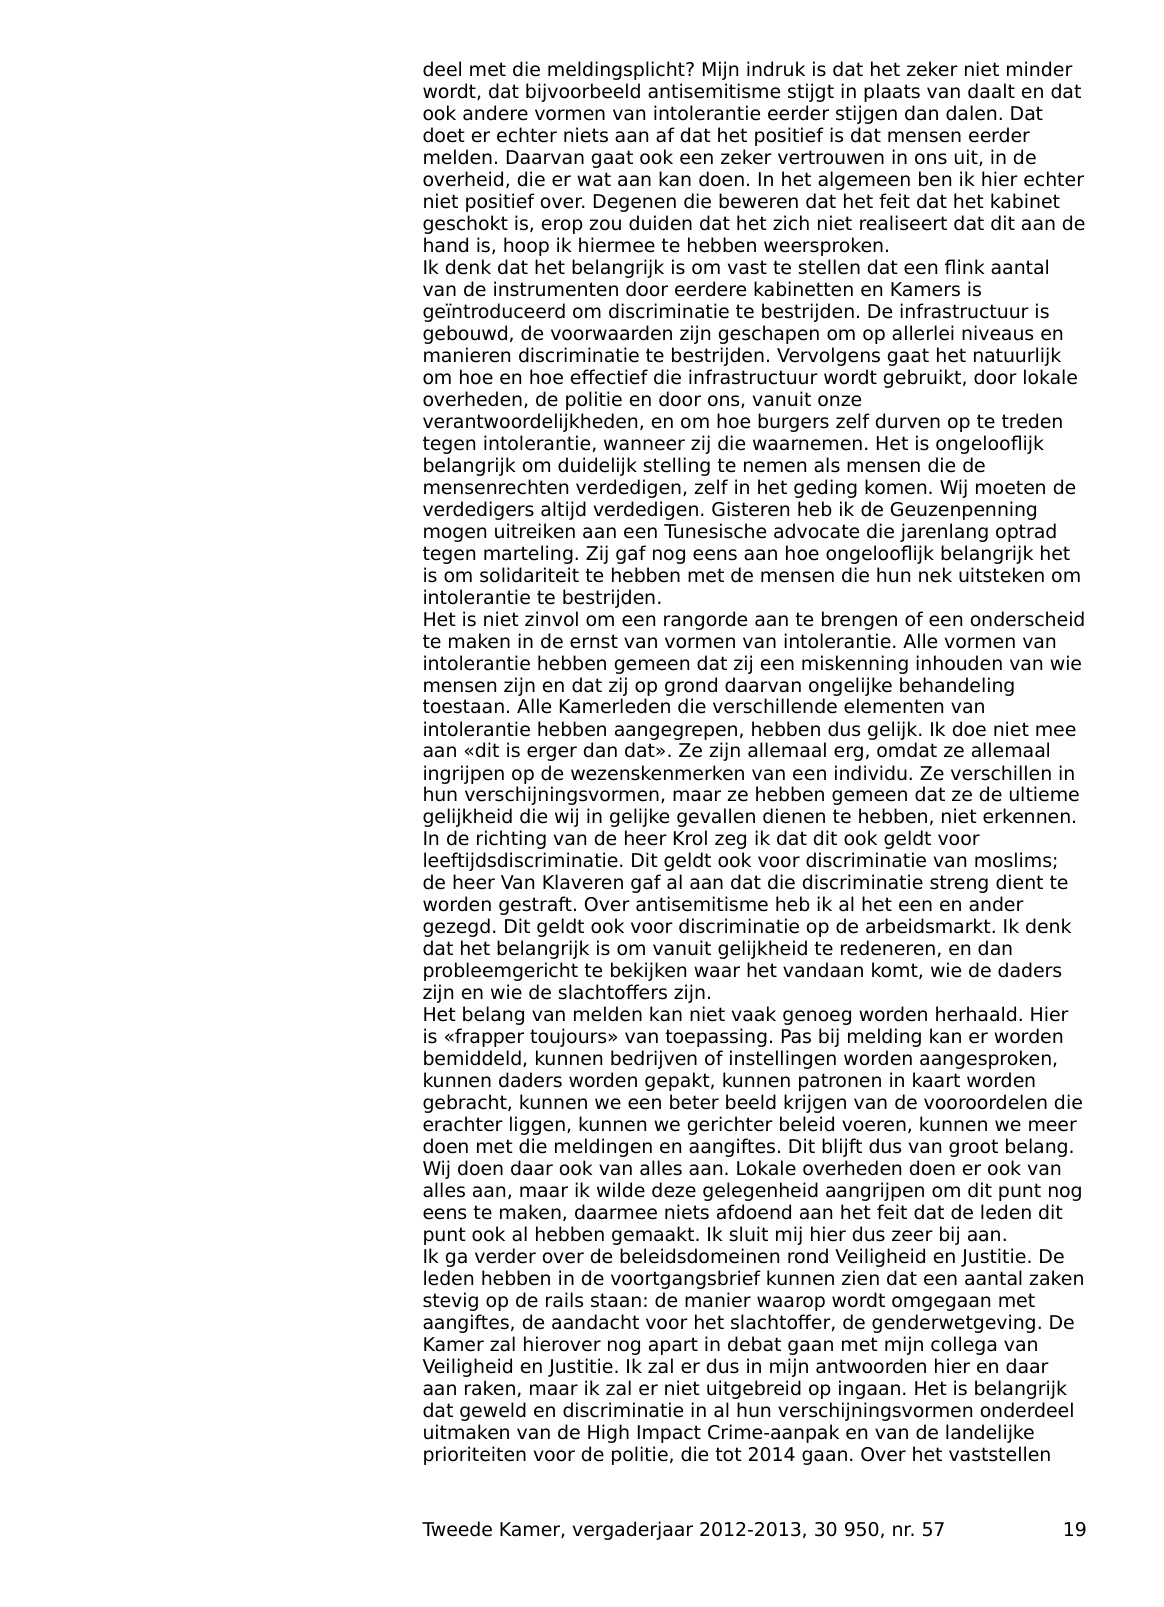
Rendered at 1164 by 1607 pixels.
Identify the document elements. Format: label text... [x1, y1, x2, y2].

text Ik denk dat het belangrijk is om vast te stellen dat een flink aantal van de instrumenten door eerdere kabinetten en Kamers is geïntroduceerd om discriminatie te bestrijden. De infrastructuur is gebouwd, de voorwaarden zijn geschapen om op allerlei niveaus en manieren discriminatie te bestrijden. Vervolgens gaat het natuurlijk om hoe en hoe effectief die infrastructuur wordt gebruikt, door lokale overheden, de politie en door ons, vanuit onze verantwoordelijkheden, en om hoe burgers zelf durven op te treden tegen intolerantie, wanneer zij die waarnemen. Het is ongelooflijk belangrijk om duidelijk stelling te nemen als mensen die de mensenrechten verdedigen, zelf in het geding komen. Wij moeten de verdedigers altijd verdedigen. Gisteren heb ik de Geuzenpenning mogen uitreiken aan een Tunesische advocate die jarenlang optrad tegen marteling. Zij gaf nog eens aan hoe ongelooflijk belangrijk het is om solidariteit te hebben met de mensen die hun nek uitsteken om intolerantie te bestrijden. [422, 257, 1087, 608]
text Het belang van melden kan niet vaak genoeg worden herhaald. Hier is «frapper toujours» van toepassing. Pas bij melding kan er worden bemiddeld, kunnen bedrijven of instellingen worden aangesproken, kunnen daders worden gepakt, kunnen patronen in kaart worden gebracht, kunnen we een beter beeld krijgen van de vooroordelen die erachter liggen, kunnen we gerichter beleid voeren, kunnen we meer doen met die meldingen en aangiftes. Dit blijft dus van groot belang. Wij doen daar ook van alles aan. Lokale overheden doen er ook van alles aan, maar ik wilde deze gelegenheid aangrijpen om dit punt nog eens te maken, daarmee niets afdoend aan het feit dat de leden dit punt ook al hebben gemaakt. Ik sluit mij hier dus zeer bij aan. [422, 1004, 1087, 1246]
text deel met die meldingsplicht? Mijn indruk is dat het zeker niet minder wordt, dat bijvoorbeeld antisemitisme stijgt in plaats van daalt en dat ook andere vormen van intolerantie eerder stijgen dan dalen. Dat doet er echter niets aan af dat het positief is dat mensen eerder melden. Daarvan gaat ook een zeker vertrouwen in ons uit, in de overheid, die er wat aan kan doen. In het algemeen ben ik hier echter niet positief over. Degenen die beweren dat het feit dat het kabinet geschokt is, erop zou duiden dat het zich niet realiseert dat dit aan de hand is, hoop ik hiermee te hebben weersproken. [422, 59, 1087, 257]
text Het is niet zinvol om een rangorde aan te brengen of een onderscheid te maken in de ernst van vormen van intolerantie. Alle vormen van intolerantie hebben gemeen dat zij een miskenning inhouden van wie mensen zijn en dat zij op grond daarvan ongelijke behandeling toestaan. Alle Kamerleden die verschillende elementen van intolerantie hebben aangegrepen, hebben dus gelijk. Ik doe niet mee aan «dit is erger dan dat». Ze zijn allemaal erg, omdat ze allemaal ingrijpen op de wezenskenmerken van een individu. Ze verschillen in hun verschijningsvormen, maar ze hebben gemeen dat ze de ultieme gelijkheid die wij in gelijke gevallen dienen te hebben, niet erkennen. In de richting van de heer Krol zeg ik dat dit ook geldt voor leeftijdsdiscriminatie. Dit geldt ook voor discriminatie van moslims; de heer Van Klaveren gaf al aan dat die discriminatie streng dient te worden gestraft. Over antisemitisme heb ik al het een en ander gezegd. Dit geldt ook voor discriminatie op de arbeidsmarkt. Ik denk dat het belangrijk is om vanuit gelijkheid te redeneren, en dan probleemgericht te bekijken waar het vandaan komt, wie de daders zijn en wie de slachtoffers zijn. [422, 608, 1087, 1004]
text Ik ga verder over de beleidsdomeinen rond Veiligheid en Justitie. De leden hebben in de voortgangsbrief kunnen zien dat een aantal zaken stevig op de rails staan: de manier waarop wordt omgegaan met aangiftes, de aandacht voor het slachtoffer, de genderwetgeving. De Kamer zal hierover nog apart in debat gaan met mijn collega van Veiligheid en Justitie. Ik zal er dus in mijn antwoorden hier en daar aan raken, maar ik zal er niet uitgebreid op ingaan. Het is belangrijk dat geweld en discriminatie in al hun verschijningsvormen onderdeel uitmaken van de High Impact Crime-aanpak en van de landelijke prioriteiten voor de politie, die tot 2014 gaan. Over het vaststellen [422, 1246, 1087, 1466]
